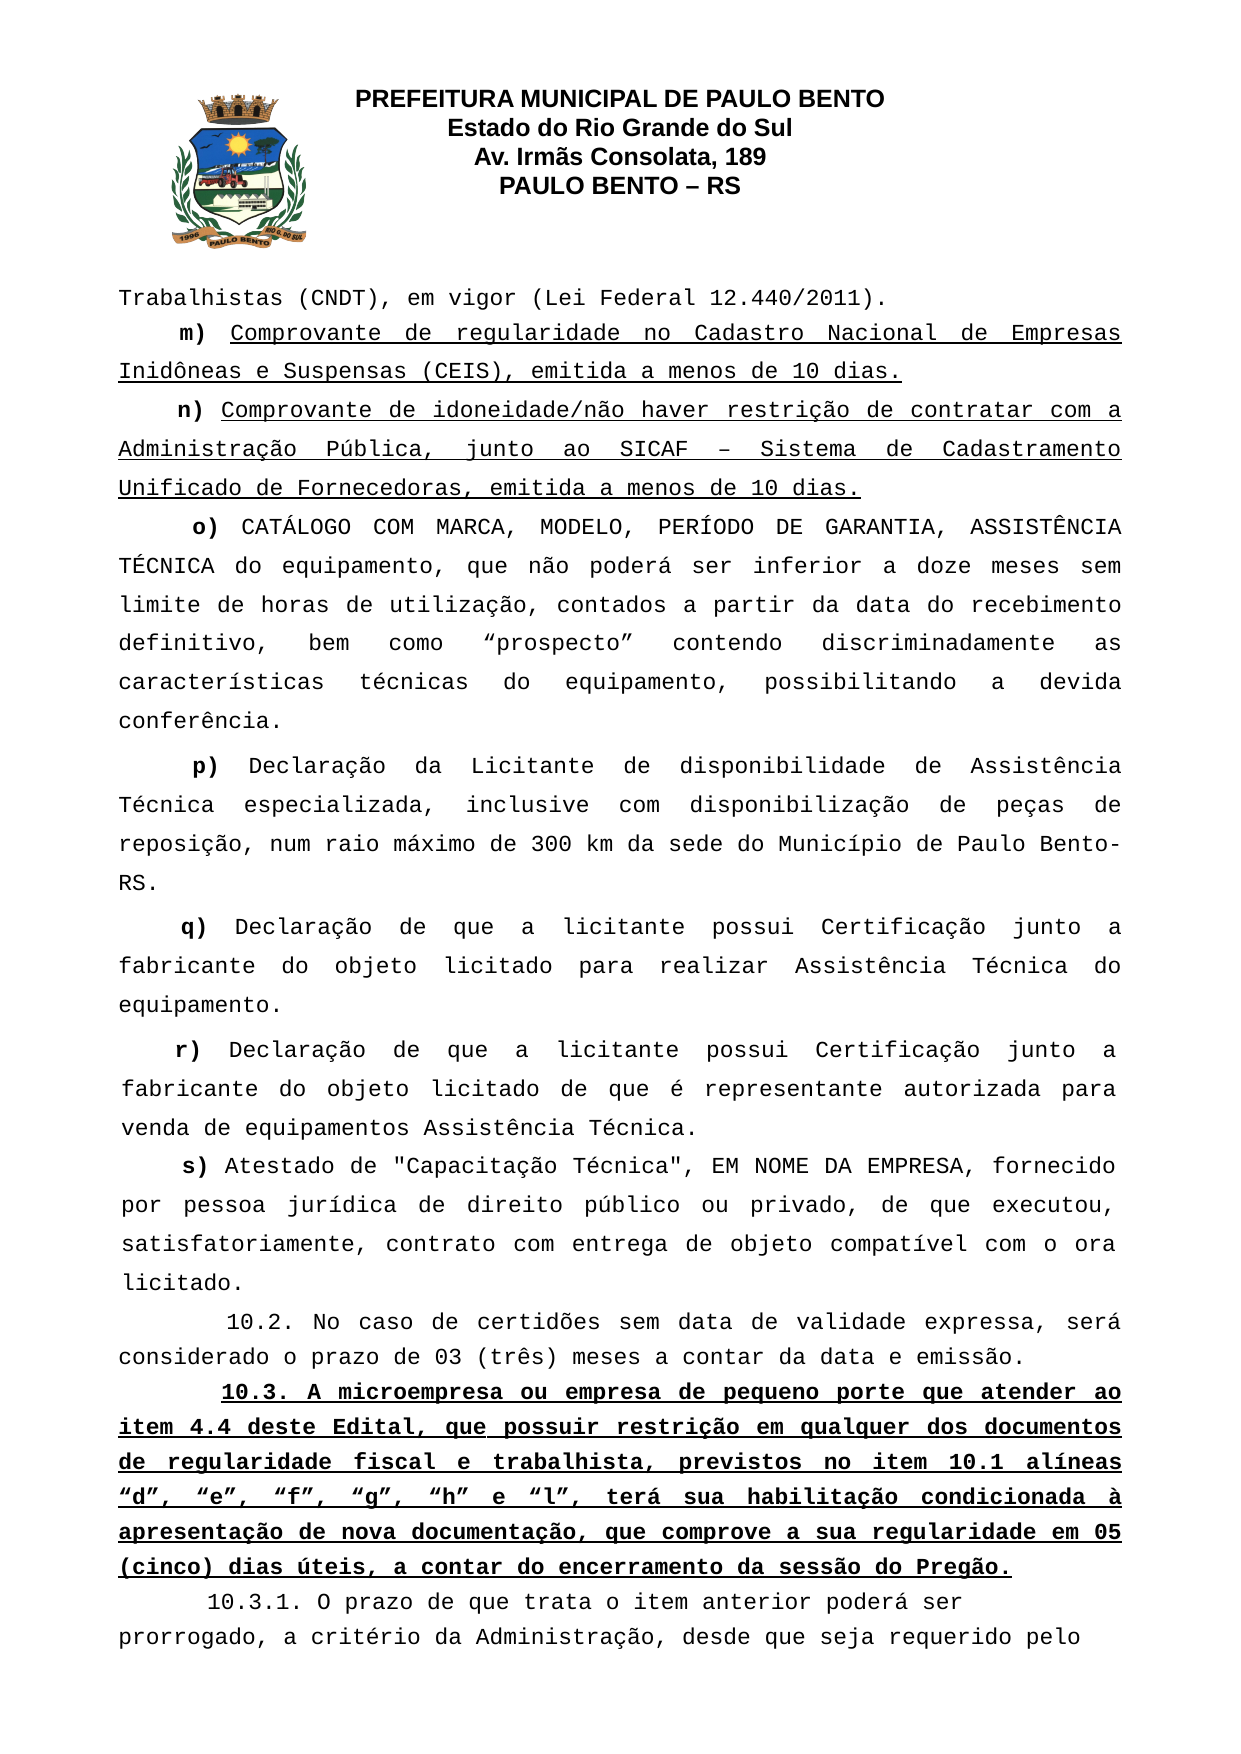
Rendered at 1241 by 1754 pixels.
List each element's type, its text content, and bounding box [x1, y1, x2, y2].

list “d”, “e”, “f”, “g”, “h” e “l”, terá sua habilitação condicionada à [118, 1473, 1122, 1506]
picture [171, 93, 307, 249]
text p) Declaração da Licitante de disponibilidade de Assistência Técnica especializada, inclusive com disponibilização de peças de reposição, num raio máximo de 300 km da sede do Município de Paulo Bento-RS. [118, 754, 1122, 897]
text n) Comprovante de idoneidade/não haver restrição de contratar com a Administração Pública, junto ao SICAF – Sistema de Cadastramento [118, 399, 1122, 459]
text m) Comprovante de regularidade no Cadastro Nacional de Empresas Inidôneas e Suspensas (CEIS), emitida a menos de 10 dias. [118, 321, 1122, 386]
text 10.3.1. O prazo de que trata o item anterior poderá ser prorrogado, a critério da Administração, desde que seja requerido pelo [118, 1590, 1122, 1651]
list 10.2. No caso de certidões sem data de validade expressa, será considerado o prazo de 03 (três) meses a contar da data e emissão. [118, 1310, 1122, 1371]
text Unificado de Fornecedoras, emitida a menos de 10 dias. [118, 460, 1122, 502]
list (cinco) dias úteis, a contar do encerramento da sessão do Pregão. [118, 1543, 1122, 1581]
list de regularidade fiscal e trabalhista, previstos no item 10.1 alíneas [118, 1437, 1122, 1471]
text q) Declaração de que a licitante possui Certificação junto a fabricante do objeto licitado para realizar Assistência Técnica do equipamento. [118, 916, 1122, 1019]
list apresentação de nova documentação, que comprove a sua regularidade em 05 [118, 1508, 1122, 1541]
list Trabalhistas (CNDT), em vigor (Lei Federal 12.440/2011). [118, 286, 1122, 312]
list 10.3. A microempresa ou empresa de pequeno porte que atender ao item 4.4 deste Edital, que possuir restrição em qualquer dos documentos [118, 1380, 1122, 1436]
text r) Declaração de que a licitante possui Certificação junto a fabricante do objeto licitado de que é representante autorizada para venda de equipamentos Assistência Técnica. [121, 1038, 1117, 1142]
text o) CATÁLOGO COM MARCA, MODELO, PERÍODO DE GARANTIA, ASSISTÊNCIA TÉCNICA do equipamento, que não poderá ser inferior a doze meses sem limite de horas de utilização, contados a partir da data do recebimento definitivo, bem como “prospecto” contendo discriminadamente as características técnicas do equipamento, possibilitando a devida conferência. [118, 515, 1122, 735]
text s) Atestado de "Capacitação Técnica", EM NOME DA EMPRESA, fornecido por pessoa jurídica de direito público ou privado, de que executou, satisfatoriamente, contrato com entrega de objeto compatível com o ora licitado. [121, 1155, 1117, 1297]
